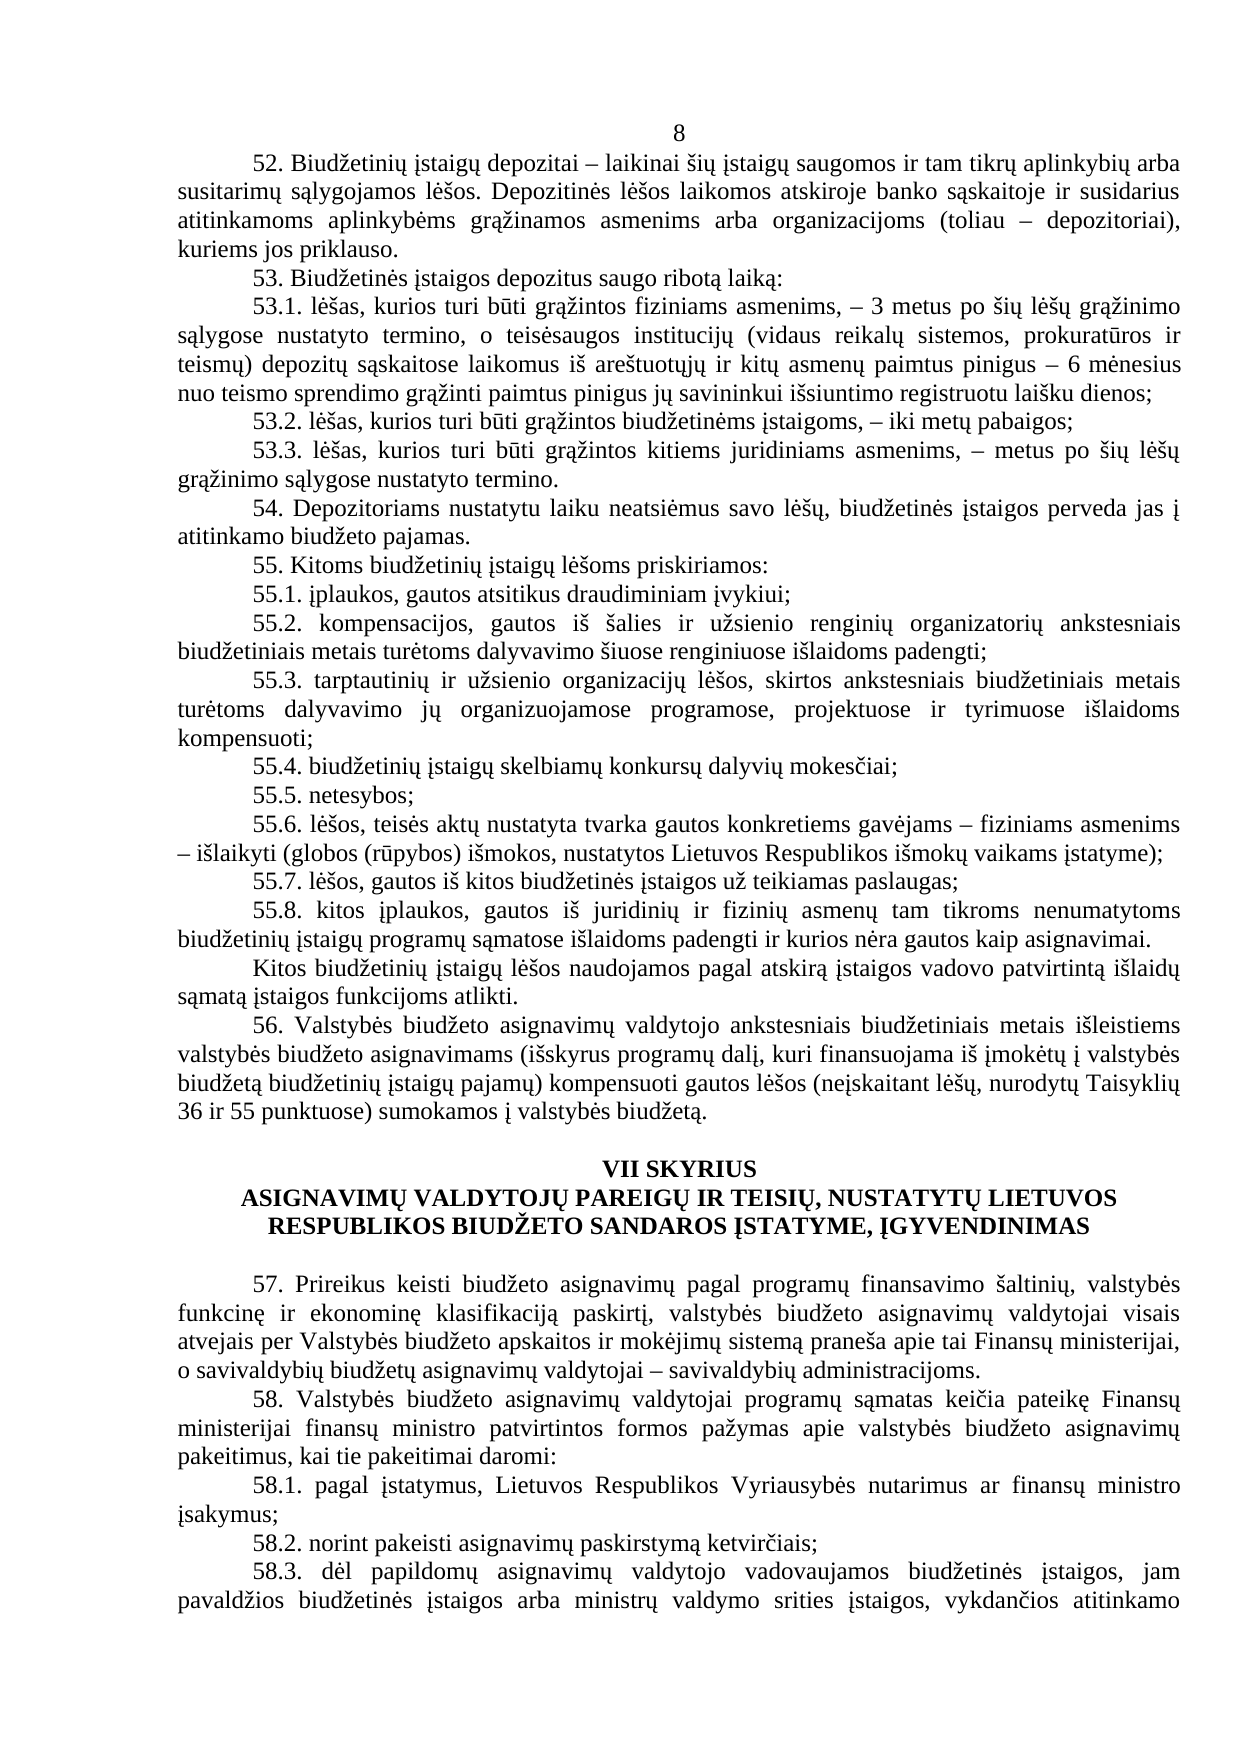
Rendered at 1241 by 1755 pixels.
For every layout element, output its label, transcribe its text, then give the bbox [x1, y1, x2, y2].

text 53.3. lėšas, kurios turi būti grąžintos kitiems juridiniams asmenims, – metus po šių lėšų grąžinimo sąlygose nustatyto termino. [177, 435, 1181, 493]
text 58.3. dėl papildomų asignavimų valdytojo vadovaujamos biudžetinės įstaigos, jam pavaldžios biudžetinės įstaigos arba ministrų valdymo srities įstaigos, vykdančios atitinkamo [177, 1556, 1181, 1614]
text 55.1. įplaukos, gautos atsitikus draudiminiam įvykiui; [177, 579, 1181, 608]
text 53.2. lėšas, kurios turi būti grąžintos biudžetinėms įstaigoms, – iki metų pabaigos; [177, 406, 1181, 435]
text 58. Valstybės biudžeto asignavimų valdytojai programų sąmatas keičia pateikę Finansų ministerijai finansų ministro patvirtintos formos pažymas apie valstybės biudžeto asignavimų pakeitimus, kai tie pakeitimai daromi: [177, 1384, 1181, 1470]
text 58.2. norint pakeisti asignavimų paskirstymą ketvirčiais; [177, 1528, 1181, 1556]
text 55.2. kompensacijos, gautos iš šalies ir užsienio renginių organizatorių ankstesniais biudžetiniais metais turėtoms dalyvavimo šiuose renginiuose išlaidoms padengti; [177, 608, 1181, 665]
text 53. Biudžetinės įstaigos depozitus saugo ribotą laiką: [177, 263, 1181, 291]
text 54. Depozitoriams nustatytu laiku neatsiėmus savo lėšų, biudžetinės įstaigos perveda jas į atitinkamo biudžeto pajamas. [177, 493, 1181, 550]
text ASIGNAVIMŲ VALDYTOJŲ PAREIGŲ IR TEISIŲ, NUSTATYTŲ LIETUVOS RESPUBLIKOS BIUDŽETO SANDAROS ĮSTATYME, ĮGYVENDINIMAS [177, 1183, 1181, 1240]
text 52. Biudžetinių įstaigų depozitai – laikinai šių įstaigų saugomos ir tam tikrų aplinkybių arba susitarimų sąlygojamos lėšos. Depozitinės lėšos laikomos atskiroje banko sąskaitoje ir susidarius atitinkamoms aplinkybėms grąžinamos asmenims arba organizacijoms (toliau – depozitoriai), kuriems jos priklauso. [177, 148, 1181, 263]
text 56. Valstybės biudžeto asignavimų valdytojo ankstesniais biudžetiniais metais išleistiems valstybės biudžeto asignavimams (išskyrus programų dalį, kuri finansuojama iš įmokėtų į valstybės biudžetą biudžetinių įstaigų pajamų) kompensuoti gautos lėšos (neįskaitant lėšų, nurodytų Taisyklių 36 ir 55 punktuose) sumokamos į valstybės biudžetą. [177, 1010, 1181, 1125]
text 53.1. lėšas, kurios turi būti grąžintos fiziniams asmenims, – 3 metus po šių lėšų grąžinimo sąlygose nustatyto termino, o teisėsaugos institucijų (vidaus reikalų sistemos, prokuratūros ir teismų) depozitų sąskaitose laikomus iš areštuotųjų ir kitų asmenų paimtus pinigus – 6 mėnesius nuo teismo sprendimo grąžinti paimtus pinigus jų savininkui išsiuntimo registruotu laišku dienos; [177, 291, 1181, 406]
text 55. Kitoms biudžetinių įstaigų lėšoms priskiriamos: [177, 550, 1181, 579]
text 58.1. pagal įstatymus, Lietuvos Respublikos Vyriausybės nutarimus ar finansų ministro įsakymus; [177, 1470, 1181, 1528]
text VII SKYRIUS [177, 1154, 1181, 1183]
text 55.6. lėšos, teisės aktų nustatyta tvarka gautos konkretiems gavėjams – fiziniams asmenims – išlaikyti (globos (rūpybos) išmokos, nustatytos Lietuvos Respublikos išmokų vaikams įstatyme); [177, 809, 1181, 866]
text 55.3. tarptautinių ir užsienio organizacijų lėšos, skirtos ankstesniais biudžetiniais metais turėtoms dalyvavimo jų organizuojamose programose, projektuose ir tyrimuose išlaidoms kompensuoti; [177, 665, 1181, 751]
text 55.4. biudžetinių įstaigų skelbiamų konkursų dalyvių mokesčiai; [177, 751, 1181, 780]
text 55.8. kitos įplaukos, gautos iš juridinių ir fizinių asmenų tam tikroms nenumatytoms biudžetinių įstaigų programų sąmatose išlaidoms padengti ir kurios nėra gautos kaip asignavimai. [177, 895, 1181, 953]
text 55.5. netesybos; [177, 780, 1181, 809]
text 57. Prireikus keisti biudžeto asignavimų pagal programų finansavimo šaltinių, valstybės funkcinę ir ekonominę klasifikaciją paskirtį, valstybės biudžeto asignavimų valdytojai visais atvejais per Valstybės biudžeto apskaitos ir mokėjimų sistemą praneša apie tai Finansų ministerijai, o savivaldybių biudžetų asignavimų valdytojai – savivaldybių administracijoms. [177, 1269, 1181, 1384]
text 55.7. lėšos, gautos iš kitos biudžetinės įstaigos už teikiamas paslaugas; [177, 866, 1181, 895]
text Kitos biudžetinių įstaigų lėšos naudojamos pagal atskirą įstaigos vadovo patvirtintą išlaidų sąmatą įstaigos funkcijoms atlikti. [177, 953, 1181, 1010]
